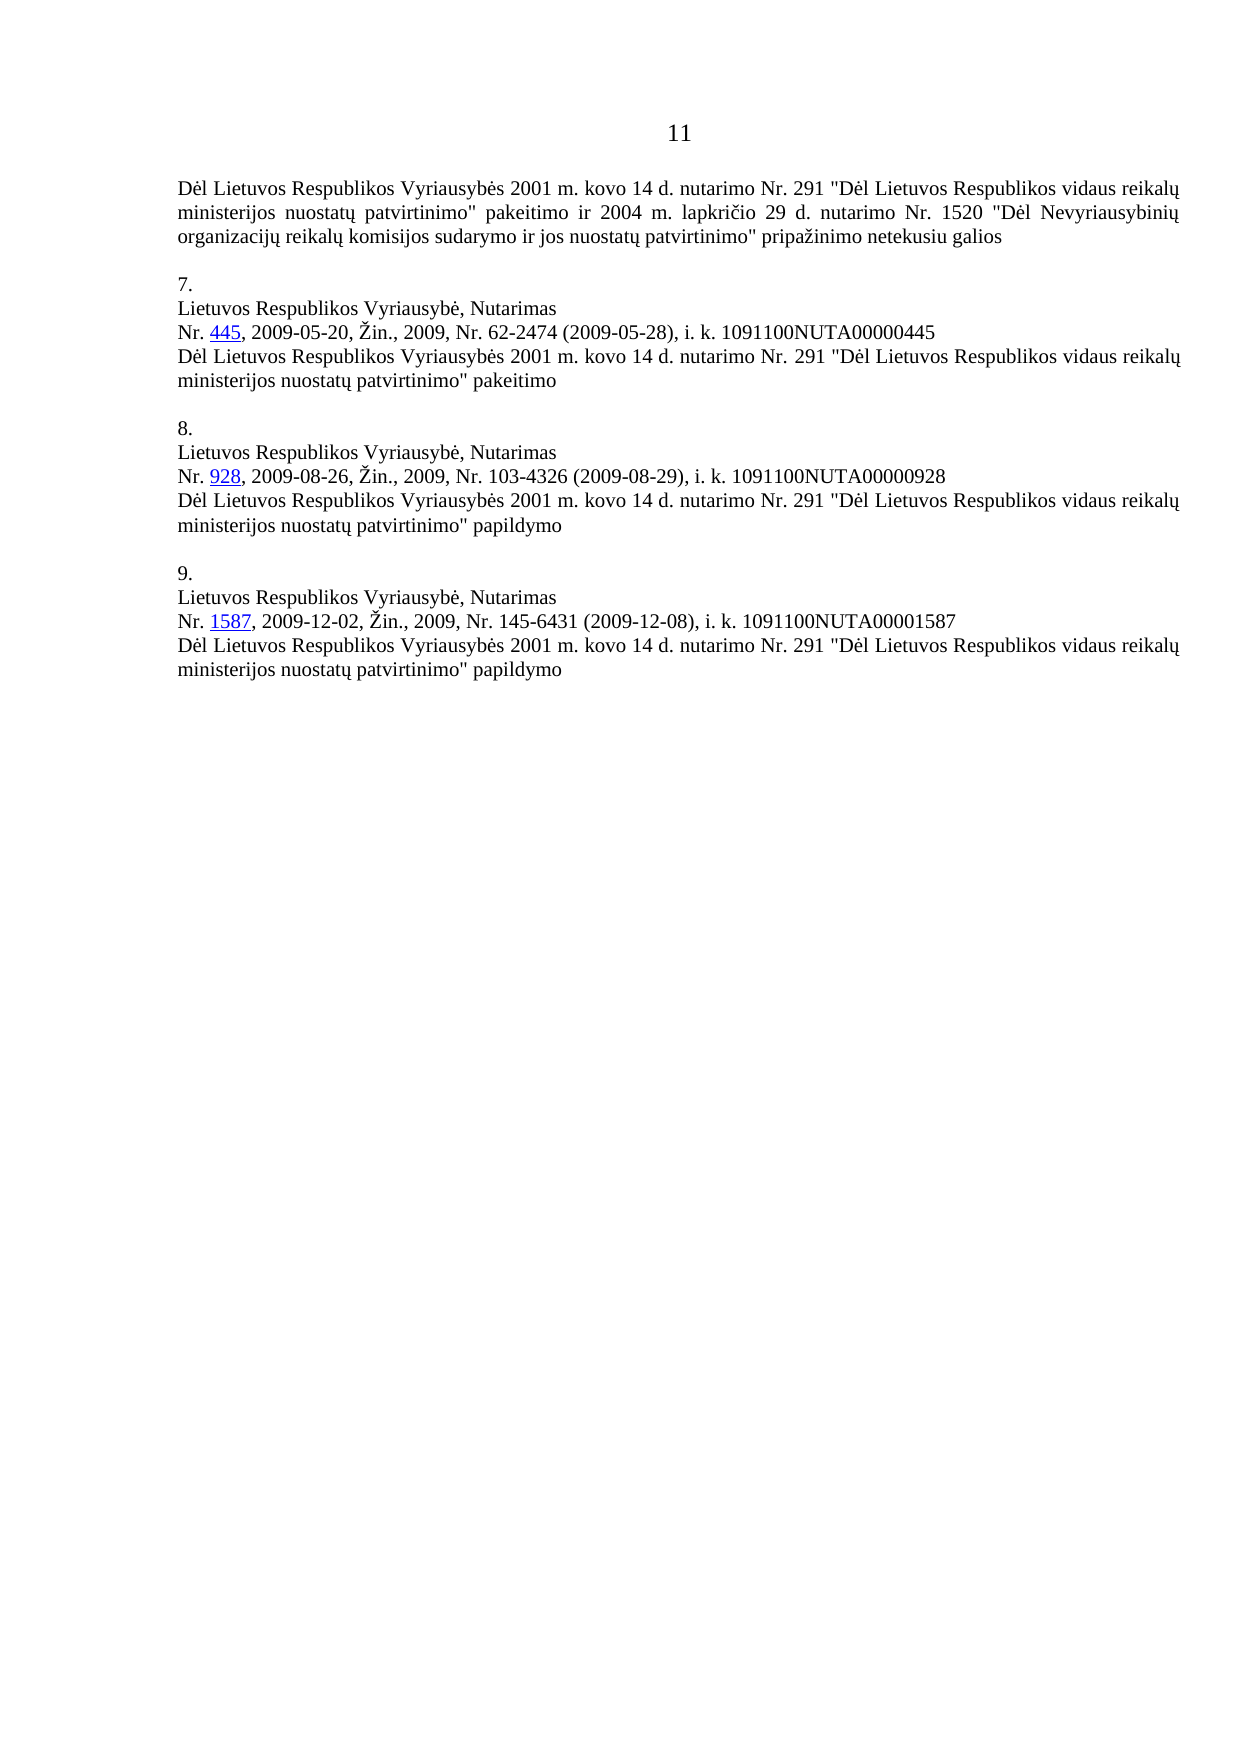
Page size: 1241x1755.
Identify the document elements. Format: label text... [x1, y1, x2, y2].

text 9. [177, 561, 1181, 585]
text Dėl Lietuvos Respublikos Vyriausybės 2001 m. kovo 14 d. nutarimo Nr. 291 "Dėl Lietuvos Respublikos vidaus reikalų ministerijos nuostatų patvirtinimo" pakeitimo ir 2004 m. lapkričio 29 d. nutarimo Nr. 1520 "Dėl Nevyriausybinių organizacijų reikalų komisijos sudarymo ir jos nuostatų patvirtinimo" pripažinimo netekusiu galios [177, 176, 1181, 248]
text Nr. 445, 2009-05-20, Žin., 2009, Nr. 62-2474 (2009-05-28), i. k. 1091100NUTA00000445 [177, 320, 1181, 344]
text Nr. 928, 2009-08-26, Žin., 2009, Nr. 103-4326 (2009-08-29), i. k. 1091100NUTA00000928 [177, 464, 1181, 488]
text Dėl Lietuvos Respublikos Vyriausybės 2001 m. kovo 14 d. nutarimo Nr. 291 "Dėl Lietuvos Respublikos vidaus reikalų ministerijos nuostatų patvirtinimo" pakeitimo [177, 344, 1181, 392]
text Dėl Lietuvos Respublikos Vyriausybės 2001 m. kovo 14 d. nutarimo Nr. 291 "Dėl Lietuvos Respublikos vidaus reikalų ministerijos nuostatų patvirtinimo" papildymo [177, 633, 1181, 681]
text Lietuvos Respublikos Vyriausybė, Nutarimas [177, 440, 1181, 464]
text 7. [177, 272, 1181, 296]
text 8. [177, 416, 1181, 440]
text Lietuvos Respublikos Vyriausybė, Nutarimas [177, 585, 1181, 609]
text Dėl Lietuvos Respublikos Vyriausybės 2001 m. kovo 14 d. nutarimo Nr. 291 "Dėl Lietuvos Respublikos vidaus reikalų ministerijos nuostatų patvirtinimo" papildymo [177, 488, 1181, 537]
text Nr. 1587, 2009-12-02, Žin., 2009, Nr. 145-6431 (2009-12-08), i. k. 1091100NUTA00001587 [177, 609, 1181, 633]
text Lietuvos Respublikos Vyriausybė, Nutarimas [177, 296, 1181, 320]
